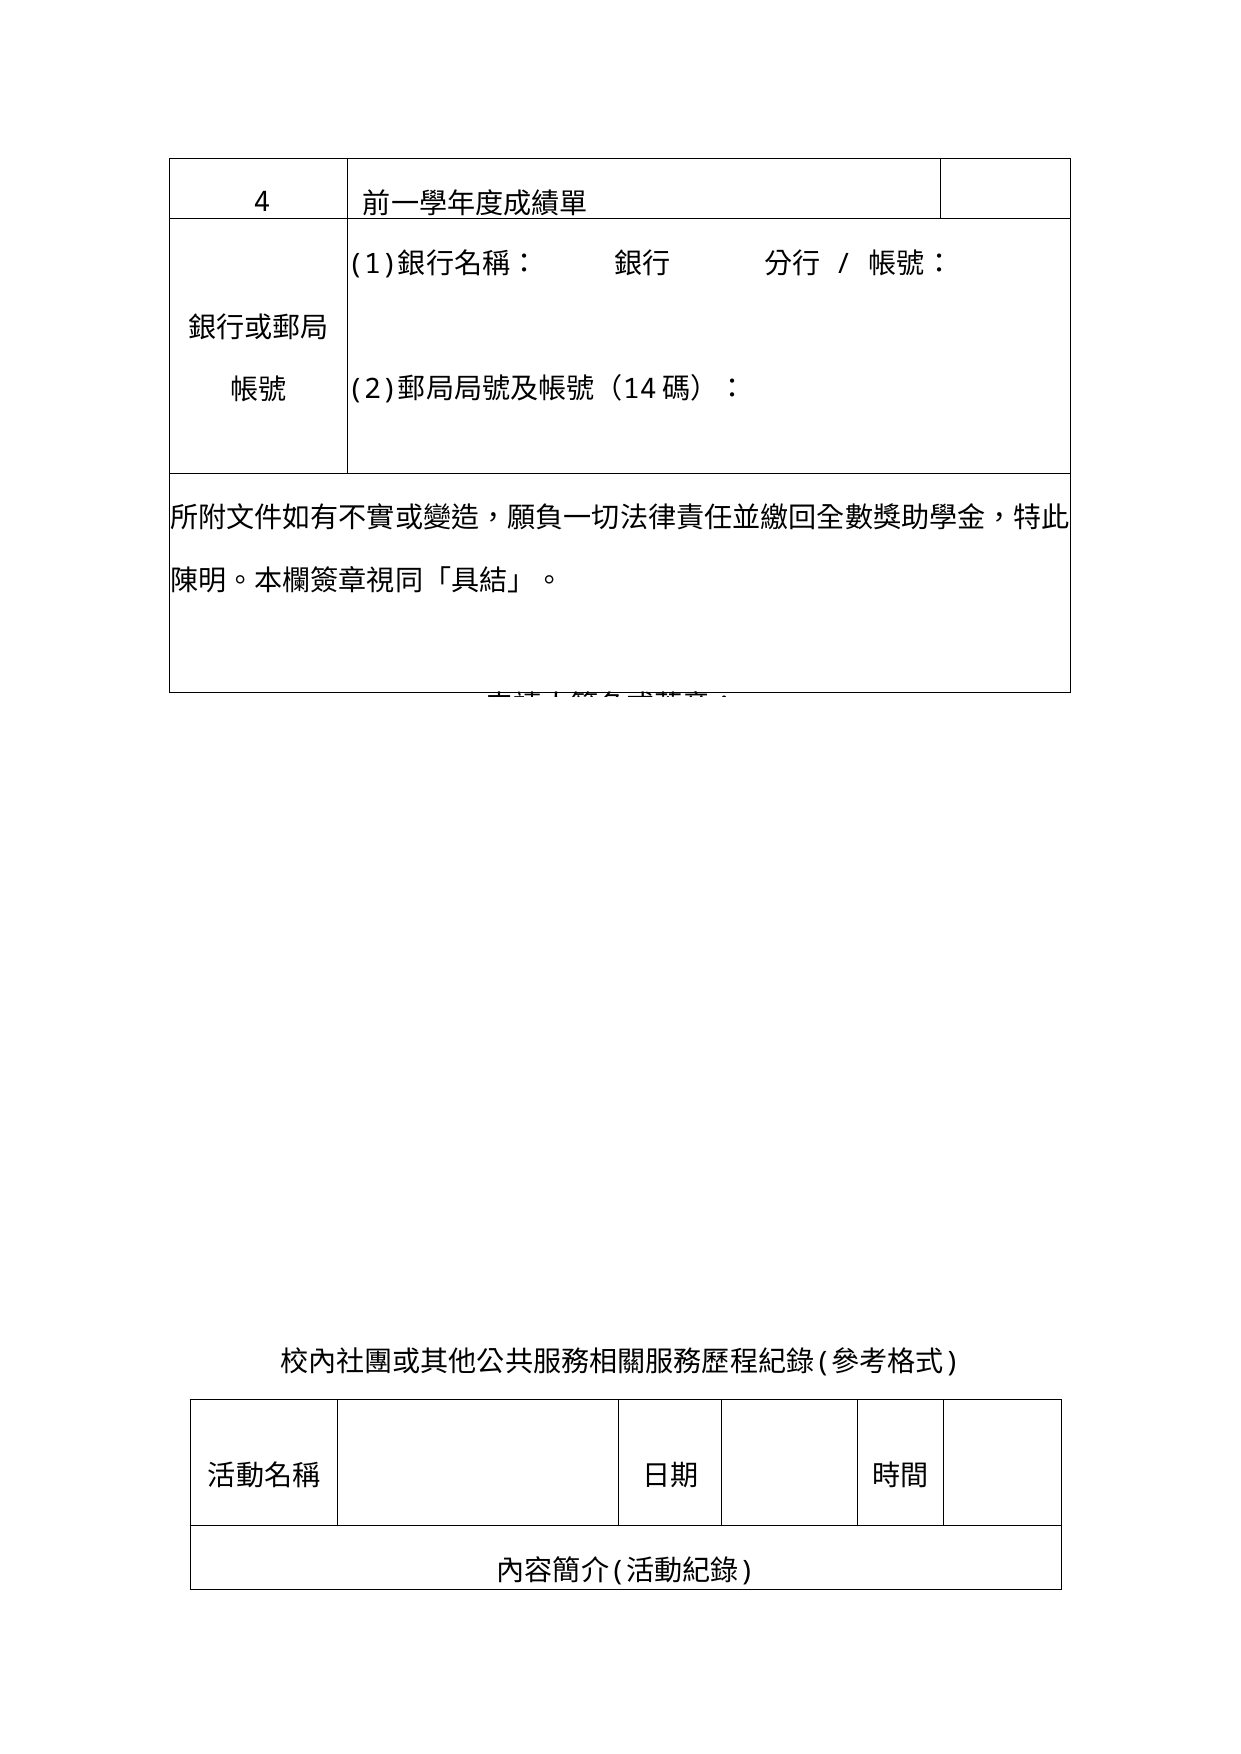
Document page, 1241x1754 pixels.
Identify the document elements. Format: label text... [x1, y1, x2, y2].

table_header [722, 1400, 857, 1525]
table_cell 所附文件如有不實或變造，願負一切法律責任並繳回全數獎助學金，特此陳明。本欄簽章視同「具結」。 申請人簽名或蓋章：__________________ [170, 474, 1070, 692]
table_header 時間 [858, 1400, 943, 1525]
table_cell 內容簡介(活動紀錄) [191, 1526, 1061, 1589]
table_cell 前一學年度成績單 [348, 159, 940, 218]
table_header [944, 1400, 1061, 1525]
table_cell (1)銀行名稱： 銀行 分行 / 帳號： (2)郵局局號及帳號（14碼）： ※限用申請人本人帳戶，若選用(1)方式匯款，分行名稱務必填寫 [348, 219, 1070, 473]
table_cell [941, 159, 1070, 218]
text 校內社團或其他公共服務相關服務歷程紀錄(參考格式) [187, 1318, 1053, 1381]
table_cell 銀行或郵局 帳號 [170, 219, 347, 473]
table_header 日期 [619, 1400, 721, 1525]
table_cell 4 [170, 159, 347, 218]
table_header [338, 1400, 618, 1525]
table_header 活動名稱 [191, 1400, 337, 1525]
